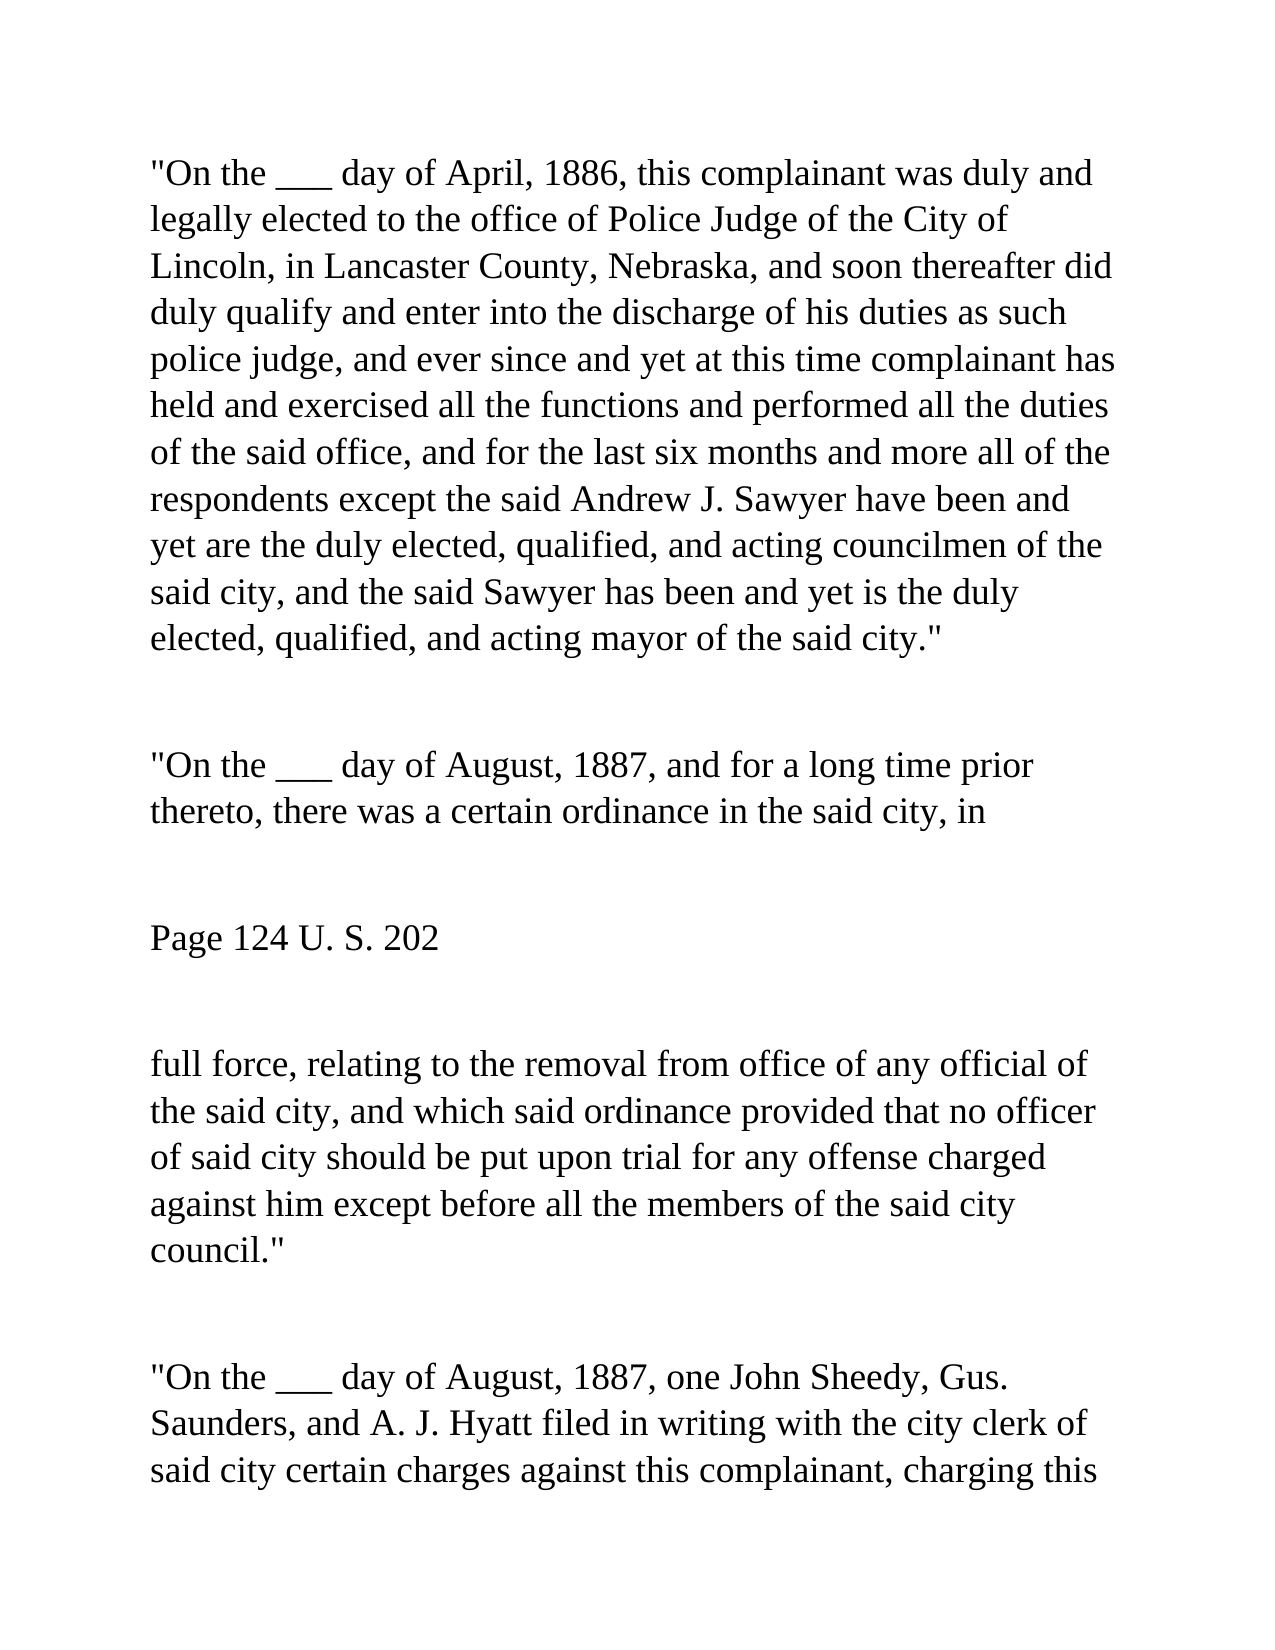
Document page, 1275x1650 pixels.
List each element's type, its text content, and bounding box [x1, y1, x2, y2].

text Page 124 U. S. 202 [150, 915, 1125, 958]
text "On the ___ day of August, 1887, one John Sheedy, Gus. Saunders, and A. J. Hyatt filed in writing with the city clerk of said city certain charges against this complainant, charging this [150, 1354, 1125, 1491]
text "On the ___ day of April, 1886, this complainant was duly and legally elected to the office of Police Judge of the City of Lincoln, in Lancaster County, Nebraska, and soon thereafter did duly qualify and enter into the discharge of his duties as such police judge, and ever since and yet at this time complainant has held and exercised all the functions and performed all the duties of the said office, and for the last six months and more all of the respondents except the said Andrew J. Sawyer have been and yet are the duly elected, qualified, and acting councilmen of the said city, and the said Sawyer has been and yet is the duly elected, qualified, and acting mayor of the said city." [150, 150, 1125, 659]
text full force, relating to the removal from office of any official of the said city, and which said ordinance provided that no officer of said city should be put upon trial for any offense charged against him except before all the members of the said city council." [150, 1042, 1125, 1271]
text "On the ___ day of August, 1887, and for a long time prior thereto, there was a certain ordinance in the said city, in [150, 742, 1125, 832]
